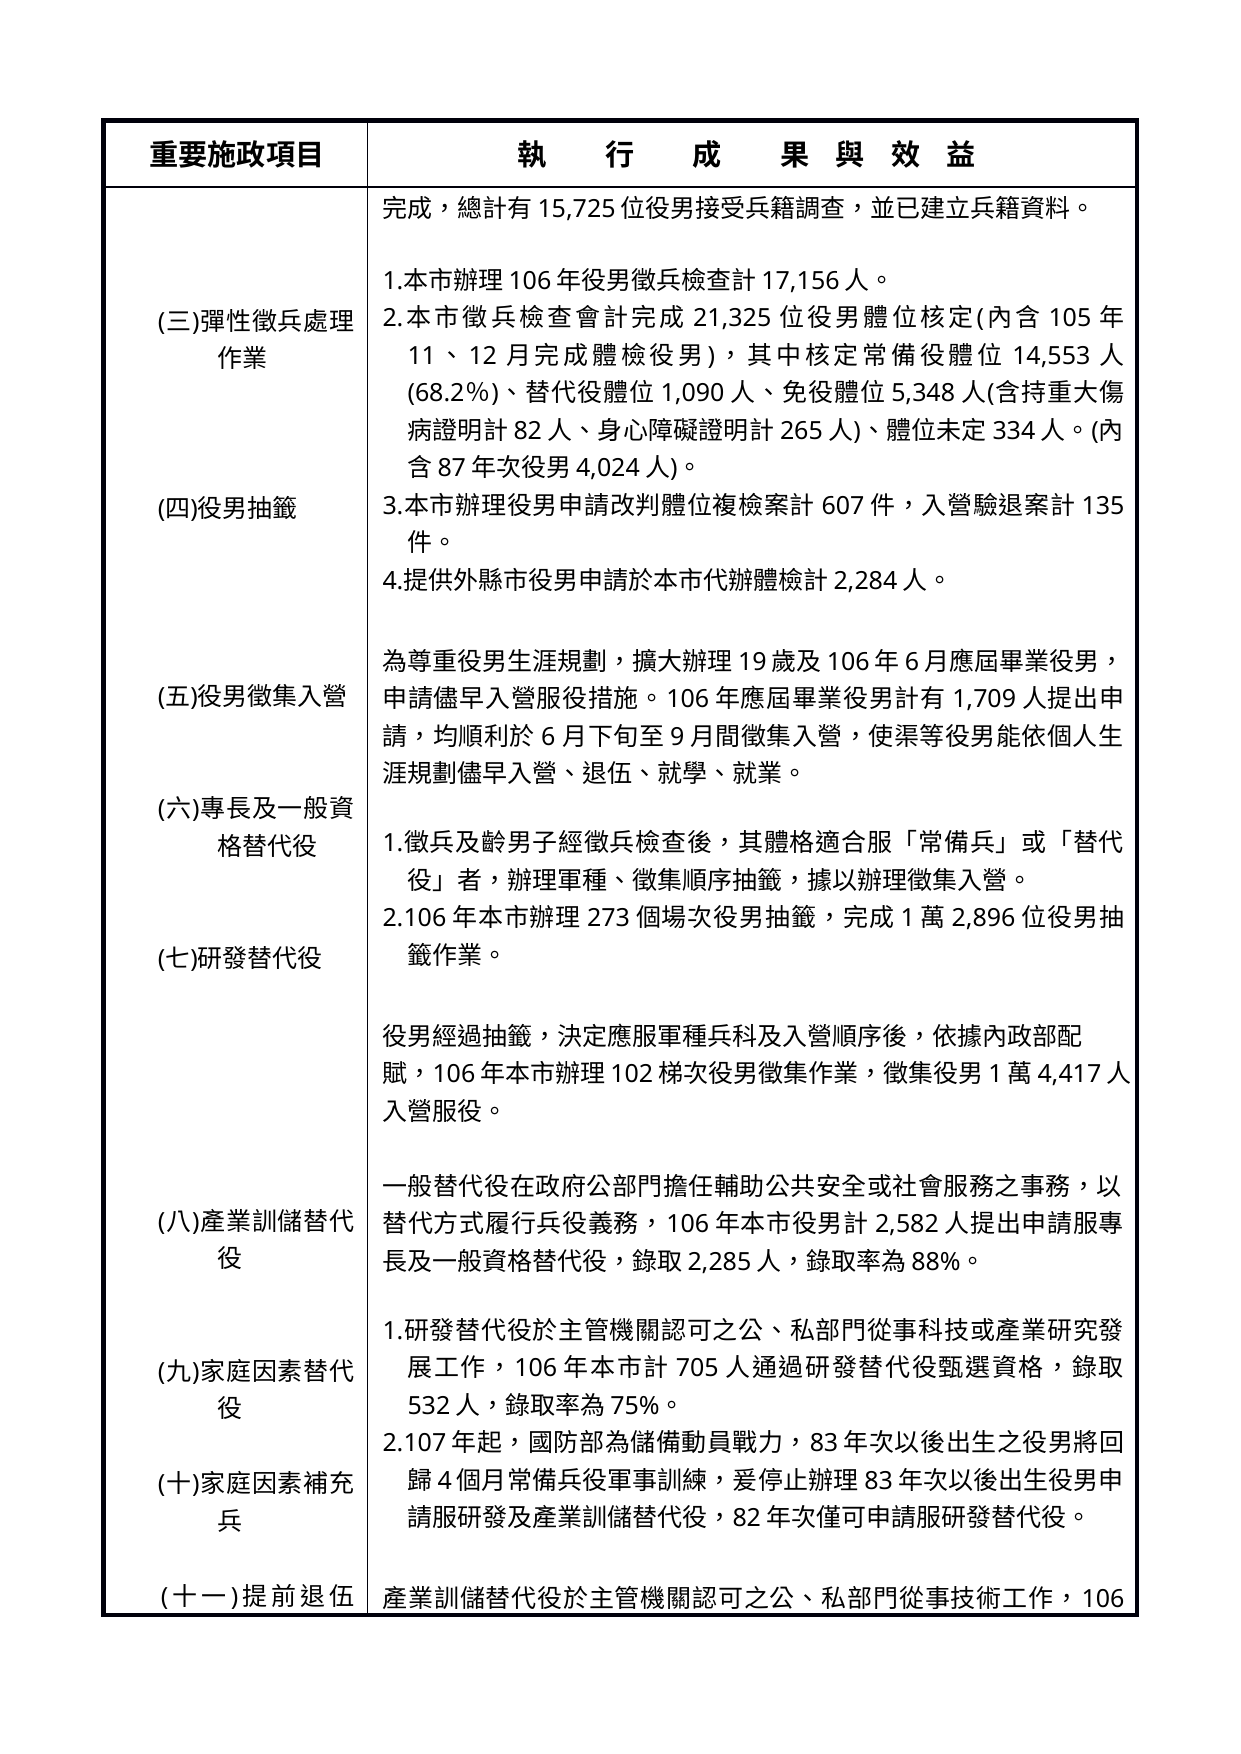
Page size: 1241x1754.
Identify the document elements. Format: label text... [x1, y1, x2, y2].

table_cell 壹、區里行政 一、區政監督及輔導 (一)辦理優質區里人力培能訓練 (二)落實走動式服務 (三)主動發掘待援個案 (四)推動婦女社會參與業務，鼓勵女性參與公共事務 二、行政區劃及省市界標 三、發展區里特色活動 四、協助局處辦理專案性業務 (一)大林埔遷村意願普查案 (二)生態交通全球盛典公民參與組 貳、自治行政 一、辦理第2屆里長停職、解職代理人員核備作業 二、督導各區召開里業務會報 三、辦理里民大會及基層建設座談會 四、辦理「本市里政業務講習暨市政建設參訪活動-幸福高雄‧智慧里政」 參、里鄰福利 一、里鄰組織及訓練 (一)辦理里長文康及講習活動 (二)辦理「高雄市里政線上e指通APP」教育訓練 二、辦理特優暨資深里長表揚 三、市議員及里長福利互助業務 四、里鄰長喪葬補助及遺族慰問 肆、兵役業務 一、徵集業務 (一)兵籍調查 (二)徵兵檢查 (三)彈性徵兵處理作業 (四)役男抽籤 (五)役男徵集入營 (六)專長及一般資格替代役 (七)研發替代役 (八)產業訓儲替代役 (九)家庭因素替代役 (十)家庭因素補充兵 (十一)提前退伍(役) 二、軍務業務 (一)照顧在營軍人列級生活扶助及病傷殘與亡故軍人慰問 (二)替代役公益活動 (三)榮眷社區里民服務 (四)軍人忠靈祠及忠烈祠春、秋祭典 (五)本市軍人忠靈祠宣導推動環保葬法 (六)八二三臺海戰役紀念館業務 三、動員管理業務 (一)替代役備役役男管理 (二)替代役備役役男召集 (三)後備軍人管理 (四)後備軍人公益活動 (五)役政業務督訪 (六)全民防衛動員準備業務 (七)敬軍慰問本市在營役男 四、人事業務 (一)社團成果 伍、禮俗宗教 一、禮儀民俗活動 (一)端正禮俗改善社會風氣 (二)重視人權意識尊重性別文化發展 二、宗教寺廟教堂輔導 (一)輔導登記管理 (二)鼓勵宗教團體捐資興辦公益慈善事業 (三)協助莫拉克颱風重建工作 三、督辦調解業務 陸、殯葬業務 一、落實便民簡約為民服務 (一)單一窗口受理案件申請 (二)祭祖節日為民服務工作 二、提昇殯葬業者服務品質 (一)輔導及管理殯葬服務業者 (二)辦理殯葬設施與殯葬服務業查核及評鑑 三、營造優質治喪環境 (一)殯儀館新措施 (二)推動殯葬環保措施 (三)改善及增建納骨塔設施 四、推動墓地遷葬變公園 五、匡正喪葬禮俗 柒、戶政業務 一、加強戶政人員訓練 二、嚴密戶籍管理，消弭遷出未報及虛報遷徙人口 三、改善服務態度 (一)強化服務禮貌、提升服務形象 (二)提供單一窗口服務 (三)探查民意趨勢，建立顧客關係 四、加強為民服務措施 (一)推動跨機關服務 (二)延長戶政服務時間 (三)主動關懷及提供客製化服務 (四)加強戶政服務宣導、行銷市政 (五)建置戶政網路掛號系統 五、辦理新住民生活適應輔導及活動 (一)開設學習課程舉辦活動，輔導適應在地生活 (二)建置專屬網站與服務窗口 六、製發門牌及門牌整編，便利地址查尋及戶籍管理 七、辦理志工研習會 八、舉辦戶政日慶祝活動 九、執行各項人口政策宣導工作暨辦理本市人口政策宣導成果彙整工作 捌、基層建設 一、基層建設小型工程執行成果 二、賡續推動工程技術小組研議各項工程作業標準機制 三、續辦基層建設小型工程教育訓練 四、協助區公所申請內政部健全地方發展計畫之經費改善里活動中心 五、協助區公所申請前瞻基礎建設計畫之經費執行耐震補強 六、推動6米巷道孔蓋齊平 [106, 188, 367, 1613]
table_cell 1.辦理區長策勵營 為提昇區長區政治理能力，於106年12月28-29日於屏東縣辦理「區長策勵營」，參加對象為35區區公所區長(原住民區除外)。 2.辦理區公所主管講習 為提昇區公所各級主管專業知能，於106年4月21日假市府人力發展中心辦理「區公所主管人員班」，參訓對象為區公所主任秘書、課長、秘書、視導及秘書室主任等共100人，課程內容為「網路公開輿情分析」及「應用民意調查於公共治理」。 3.辦理里幹事業務講習 為提昇里幹事服務效能，於106年6月16日假市府公務人力發展中心辦理「區里公務人力基礎班」，共80人參訓，課程內容為「家庭訪視技巧」及「傾聽與溝通技巧」。 為加強里幹事正確服務觀念，提升服務效能，督導各區公所里幹事深入基層主動發掘問題，以落實走動式服務。106年1月至12月，總計市容查報5,244件、民意反映294件，均由各區公所逐一列管並函請市府各主管機關處理、回復。 1.為主動解決社會弱勢、急難等亟待援助個案，督導各區公所里幹事實施家戶訪問，主動發掘待援個案，並透過社會福利、衛政系統給予必要之扶助及救助。106年1月至12月底止，主動發掘個案合計15,553件次。 2.自98年起，由社工員、衛生單位人員不定期參與各區里幹事會議，交換資訊並建立業務窗口聯繫網絡，俾建立各區公所里幹事與社會局社工員、衛生局人員雙向溝通及宣導政令之管道。 1.擴展婦女社會參與的理念，全面成立婦參小組 為持續鼓勵更多婦女朋友積極參與公共事務與市政之推行，本市35區區公所(原民區除外)成立婦女社會參與促進小組，第4屆委員共計560人(男性209人、女性351人)。106年度各區公所共辦理439場次婦女社會參與活動，其中社會參與類271場次，性別意識與婦女成長課程132場次，特色方案36場次。 2.106年婦參重點工作「婦幼友善安全空間檢視」 (1)為落實推動婦女參與公共事務，各區公所展開婦幼友善安全生活空間檢視行動，截至106年12月底止，各區婦參小組檢視地點累計：公園120處、公廁31處、道路146處、市場22處、活動中心28處、治安死角41處、校園20處等，共計500處779項待改善項目，由區公所函報各項設施權管機關檢討改善，已獲改善有621項。 (2)結合檢視行動，找出並標示、紀錄社區內之治安死角、及容易發生治安問題的區域空間，共繪製42份「社區安全檢測地圖」。 (3)利用區公所各項集會及大型活動宣導、請里鄰長協助宣傳、於學校周邊發送地圖予家長及學童注意安全並張貼於公所網站、公佈欄、學校網站、里辦公處及里政資訊網廣為宣導，共計124場次，宣導人次共計13,301人(男5,939人，女7,362人)，宣導對象有學校、家長、學童、里民、不特定人士(網站)等。 本市38個行政區，幅員遼闊，截至106年12月底止，各區人口數以鳳山區359,120人最多，茂林區1,924人最少；若以里計，各里人口數最多者為左營福山里43,403人，最少為旗山區中寮里180人；若以面積而論，桃源區928.98平方公里為地理範圍最大行政區，鹽埕區1.4161平方公里最小。為使資源合理分配及有效利用，市府成立「行政區域規劃專案小組」，專職行政區域調整，俾使各行政區內基層幹部勞逸均等，資源合理配置及有效利用，區域均衡發展。 高雄有山、河、海等天然資源，各行政區各有自然或人文特色。因此，為發展地方區特色，促進在地經濟成長，輔導各區公所辦理區特色活動，研訂「高雄市政府民政局區特色活動審核作業實施計畫」。106年核定旗山、苓雅、內門、鳳山、林園、那瑪夏、大樹、鼓山、茂林、三民、鳳山、仁武、橋頭、甲仙、苓雅、旗津、新興、杉林、大寮、阿蓮、美濃、六龜及岡山等23區辦理30項活動，補助金額2,251萬元。 為瞭解本市小港區大林蒲鳳鼻頭沿海6里居民的遷村意願，106年3月設立「大林蒲鳳鼻頭普查專案辦公室」，由專人進駐並聘請12位約聘人員，106年4月14日公告開始進行普查，由里幹事及訪員親至各家戶面訪，並於6月7日完成普查作業，普查結果近9成民眾同意遷村，賡續協助進行遷村籌備作業。 為加強在地居民溝通，由哈瑪星地區民眾組成約1,800人榮譽大使顧問團，辦理8場榮譽大使顧問團講習會，協助宣達生態交通理念、盛典活動內容及活動配套措施說明，以利本市生態交通盛典活動之舉辦，同時展現公民參與的投入。盛典期間(10/2-10/6)並安排鹽埕、鼓山、左營、楠梓、三民、前金、苓雅、前鎮、旗津、小港等10區公所，共計46梯次、1,448人參與社區巡禮參訪，順利完成任務。 1.依地方制度法第82條第1項暨本市各區公所組織規程之規定，里長於任期內去職、死亡或辭職時，由區公所派員代理，並函報本府備查；其遺缺應自事實發生之日起3個月內完成補選；但所遺任期不足2年(即105年12月25日以後如遇里長出缺情形)者，則不再補選，由代理人代理至該屆任期屆滿為止。 2.106年里長出缺及派代情形如下： 1.各區公所審視實際需要召開里業務會報，本府及民政局均派員列席，以即時解決基層問題與滿足民眾需求。為表示對地方民意之重視，本府除請各局處指派業務單位且具決策權力的人員外，並由副市長及秘書長分別列席指導，以增進轄區內各機關協調聯繫效率。 2.106年計有楠梓、三民、美濃、前鎮及鳳山等5區召開里業務會報，建議案件237件，均由召開之區公所依規定登入本府「線上即時服務系統」之里業務會報建議案系統，再分別由本府各權責機關將辦理情形答復各建議人。 依「高雄市里民大會及基層建設座談會實施辦法」規定，「里為蒐集民情、反映民意、解決里內公共事務及其他重要事項，得召開里民大會或基層建設座談會，以每年召開一次為原則」。106年里民大會及基層建設座談會計有16里召開16場(里民大會10場10里、基層建設座談會6場6里)，建(決)議案或結論案共162件，均由召開之區公所依規定登入本府「線上即時服務系統」之里民大會建議案系統，再分別由本府各權責機關將辦理情形答復建議人。 1.為創新里政經營模式，民政局建置「里政線上e指通APP」，藉由網際網路的溝通介面平台，將里政資訊的觸角延伸至與市民互動中，以提供即時便利的服務。為推廣里政線上e指通APP，舉辦講習以宣導APP功能及操作方式，並安排參訪市立圖書館總館及搭乘輕軌體驗，藉以宣導市政建設成果，激發嶄新思維，進而以里政支持市政發展。 2.本活動於106年11月22日、24日分兩梯次辦理完竣，各區里長等約760人報名參加，市長、許副市長銘春皆親自出席。 「106年高雄市里長文康及講習活動」分別於3月1日至3日、8日至10日及15日至17日分三梯次辦理完成，計有558名里長參加。活動援例結合講習，由民政局張乃千局長親自為里長講授「液態社會下的新里政業務經營」，期許里長在里政業務經營上，投注更多的社會關懷，並追求生命中更高層次的勝利；里長上課出席踴躍，講習在熱烈討論氛圍中圓滿結束。 1.為協助里長以全新智慧方式服務里民，民政局特地建置里長與里民互動平台「高雄市里政線上e指通APP」，導入雲端智慧化管理，除了整合1999查通報及處理情形，更增加推播功能，讓里長透過APP將重要訊息隨時通知里民，更迅速快捷地跟里民互動，以強化里政經營績效。 2.為期使里幹事、里長、區公所同仁等主要使用者熟悉APP各項功能，爰辦理教育講習訓練，課程為開發系統之廠商講解APP操作以及系統管理，並讓參加人員於教育訓練時現場學習操作，如里長報修、重要訊息推播、里佈告欄、活動花絮、討論區、實物共享等功能。 1.內政部表揚資深績優民選地方公職人員內政專業獎章、特優村里長暨績優民政人員 內政部106年特優村里長暨績優民政人員表揚大會於106年7月18日假台北市國軍文藝活動中心戲劇廳舉行，本市受獎人員有3等內政專業獎章15位、特優里長15位及績優民政人員10位，合計40位。 2.表揚本市特優暨資深里長 本市106年特優暨資深里長表揚大會於106年8月18日假享溫馨囍宴會館大寮旗艦店3樓璀璨風華廳舉行，表揚特優里長91位，資深里長156位，合計247位。 依據「高雄市市議員及里長福利互助自治條例」，辦理市議員、里長福利互助補助。106年度因病住院醫療補助290件，補助金額678萬2,777元；喪葬補助41件，補助金額504萬元，共331件，合計1,182萬2,777元。 依據「高雄市里鄰長喪葬補助及遺族慰問實施要點」，核發本市里長喪葬補助及遺族慰問金，106年請領補助費及慰問金之里鄰長遺族計252人次(里長8人，鄰長244人)，共發給慰問金382萬元整。 本市106年(87年次役男)兵籍調查作業，依規定於106年2月底前完成，總計有15,725位役男接受兵籍調查，並已建立兵籍資料。 1.本市辦理106年役男徵兵檢查計17,156人。 2.本市徵兵檢查會計完成21,325位役男體位核定(內含105年11、12月完成體檢役男)，其中核定常備役體位14,553人(68.2％)、替代役體位1,090人、免役體位5,348人(含持重大傷病證明計82人、身心障礙證明計265人)、體位未定334人。(內含87年次役男4,024人)。 3.本市辦理役男申請改判體位複檢案計607件，入營驗退案計135件。 4.提供外縣市役男申請於本市代辦體檢計2,284人。 為尊重役男生涯規劃，擴大辦理19歲及106年6月應屆畢業役男，申請儘早入營服役措施。106年應屆畢業役男計有1,709人提出申請，均順利於6 月下旬至9月間徵集入營，使渠等役男能依個人生涯規劃儘早入營、退伍、就學、就業。 1.徵兵及齡男子經徵兵檢查後，其體格適合服「常備兵」或「替代役」者，辦理軍種、徵集順序抽籤，據以辦理徵集入營。 2.106年本市辦理273個場次役男抽籤，完成1萬2,896位役男抽籤作業。 役男經過抽籤，決定應服軍種兵科及入營順序後，依據內政部配賦，106年本市辦理102梯次役男徵集作業，徵集役男1萬4,417人入營服役。 一般替代役在政府公部門擔任輔助公共安全或社會服務之事務，以替代方式履行兵役義務，106年本市役男計2,582人提出申請服專長及一般資格替代役，錄取2,285人，錄取率為88%。 1.研發替代役於主管機關認可之公、私部門從事科技或產業研究發展工作，106年本市計705人通過研發替代役甄選資格，錄取532人，錄取率為75%。 2.107年起，國防部為儲備動員戰力，83年次以後出生之役男將回歸4個月常備兵役軍事訓練，爰停止辦理83年次以後出生役男申請服研發及產業訓儲替代役，82年次僅可申請服研發替代役。 產業訓儲替代役於主管機關認可之公、私部門從事技術工作，106年本市計73人通過產業訓儲替代役甄選資格，錄取39人，錄取率為53%。 依據「役男申請服替代役辦法」作業規定，106年本市計審查並核定役男276人服家庭因素替代役，並已徵集266位役男入營。 依據「常備役體位因家庭因素及替代役體位服補充兵役辦法」作業規定，106年本市計審查並核定役男907人因家庭因素服補充兵，並已徵集864位家庭因素補充兵役男入營。 依據「常備兵補充兵服役規則」及「替代役役男提前退役辦法」作業規定，106年本市計71位常備兵現役軍人因家庭因素申請提前退伍，36位替代役現役役男因家庭因素申請提前退役。 1.關心在營軍人及替代役役男家屬生活，凡經濟發生困難者，列級生活扶助等級，發放服兵役役男家屬一次安家費及三節生活扶助金，常備役三節生活扶助金及安家費共發放464萬9,730元、受益戶210戶521人；替代役三節生活扶助金及安家費共發放371萬2,060元，受益戶160戶393人。 2.常備役傷亡慰問因公(病、意外)死亡10人，共發放726萬4千元。 3.緬懷先烈春、秋祭國殤慰問國軍忠烈暨殉難人民烈士，發放市長慰問金計36萬元。 1.鼓勵替代役役男參與公益活動，發揮「公益、關懷」的人文精神，形塑替代役役男愛心服務社會之良好形象。 2.執行成果： (1)歲末年終獨居老人居家關懷及環境清潔暨年菜送溫情： 本活動自106年1月2日起至2月10日止，號召189人次替代役役男，協助57位獨居老人家度過溫馨的新年。 (2)捐血活動： 106年1月20日及7月28日辦理「高雄市替代役役男捐血活動」活動，計543人參加，捐血16萬6,790cc。 (3)關懷阿公阿嬤及協助環境清潔： 為協助獨居、年邁行動不便或生活自理困難長者居家清潔及生活關懷，特於106年8月1日起至9月30日止，投入28位替代役，協助本市18戶長者居家打掃，展現役男敬老愛老大愛精神。 為行銷幸福城市並落實健康管理理念，與各榮眷社區里長合辦眷村健康講座，106年計辦理16場次，參加人數2,055人，會中並配合活動辦理施政滿意度調查，滿意度結果達90%，獲榮眷社區里民的肯定與支持。 為緬懷忠烈，軍人忠靈祠燕巢園區及鳥松園區、忠烈祠分別於106年3月及9月辦理春、秋兩季祭典活動，均邀請當地軍政首長、代表及遺族約2,000餘人參與祭典活動與祭，場面隆重、溫馨感人。 本市兵役處106年獲中央對等補助300萬元，於軍人忠靈祠燕巢園區設置生命紀念樹葬園區，使用面積為1,749平方公尺，計有352個穴位。 為弘揚當年參戰官兵英勇事蹟，於衛武營都會公園內成立全台第一個八二三臺海戰役紀念館，除讓民眾藉此景仰戰役中的歷史英雄，並可作為戰爭與和平之全民國防教育場域，讓國人省思和平的可貴，並成為市民緬懷歷史新地標。106年參觀人數約計7,650人。 本市106年替代役備役役男列管人數合計3萬8,156人，依服役組別分類管理及每月更新全市列管人數。 本市替代役備役役男演訓召集及一般替代役役男在職訓練暨編管中心揭牌典禮於106年7月14日假鳳山區公所大禮堂辦理，是日召集公共行政役備役役男90人及現役一般替代役役男150人共同實施防災訓練暨編管中心成立揭牌典禮，藉由防災訓練及實地演練，以儲備本市支援災害防救人力。 本市106年後備軍人列管人數合計32萬2,143人。 運用後備軍人組織系統，辦理捐血、防疫等公益活動執行成果： 1.捐血公益活動 106年本市與各區後備軍人輔導中心共同辦理捐血活動，共捐輸17萬3,250cc愛心熱血。 2.淨山及登革熱防治公益活動 本市各區後備軍人輔導中心積極動員後備軍人及眷屬，進行社區掃街清除登革熱病媒蚊孳生源，並分別假壽山公園、大崗山及林園中芸海灘辦理3場次淨山淨灘活動，動員後備軍人及眷屬250人次，用行動來維護自然生態環境，愛地球。 1.106年8月份實施本市38區役政業務督考訪視，藉業務平時考評及年度業務訪視，檢視業務缺失，落實行政革新，使役政業務臻於完善。 2.106年內政部役政署役政業務定期督訪，本市成績評列A組優等。 1.本市106年全民防衛動員暨災害防救(民安3號)演習及軍民聯合防空(萬安40號)演習於5月11日辦理，尤其在警察局主導及相關單位努力下，本市軍民聯合防空(萬安40號)演習成績獲演習統裁部評鑑為全國第1名。 2.協助市府辦理水災災害防救演習，申請國軍支援市府水利局於106年6月6日假本市茄萣區興達港漁會旁辦理「106年水災災害防救演習」，兵役處協請陸軍第八軍團、陸軍工兵訓練中心、陸軍39化兵群及高雄市後備指揮部，計支援兵力31人及履帶機動橋、重型消毒車及中型戰術輪車等9車輛，演習順利成功，提升民眾防災教育。 3. 106年6月豪雨、7月尼莎、海棠颱風及8月天鴿颱風期間，本市協調國軍兵力支援六龜、那瑪夏、旗山、桃源、甲仙等5區，申請國軍兵力711人次及機具133輛次，協助災害防救及市民撤離等工作。 建立軍民良好互動、加強在營軍人慰問，藉以關懷激勵國軍官兵士氣，於三節前組團分赴各新訓中心及轄區陸軍、海軍、憲兵、後備及外島等部隊慰問，共計62個單位，計發放慰勞款338萬元。 1.兵役處輔導之市府員工社團「包裝藝術社」，於106年辦理12次社團課程活動，並舉辦3次成果作品展示。 2.配合人事處宣傳，提供活動相片及作品於社團櫥窗展出達1個月，並於106年11月3日參加「高雄市政府106年員工社團成果展」，獲市府同仁熱情參與。 3.106年度社團活動評鑑成績為98分(初評)，評列為優等。 1.辦理106年春節揮毫活動 106年1月18日及19日假本府鳳山行政中心大禮堂舉辦三個場次，由八方藝術學會及王振生翁文教慈善基金會邀請書法大師現場揮毫，現場贈送500幅春聯予民眾，讓市民朋友提早體驗年節氣氛。 2.辦理「106年度市民集團婚禮」 106年度市民集團婚禮於106年6月10日假高雄巨蛋舉行，共有150對新人參加，現場約2,000位親友觀禮。福證儀式由許銘春副市長為新人證婚，介紹人由本府法制局局長陳月端擔任、證人分別由民政局張乃千局長及社會局姚雨靜局長擔任。當日現場新人、來賓及觀禮人員透過「Kaohsiung Fall In Love」留下溫馨美好回憶。另於6月25日假四維行政中心3樓多媒體簡報室，安排新人與市長合影留念。 3.辦理106年孝行獎 活動於8月26日假君鴻酒店與高雄意誠堂關帝廟及高雄港口慈濟宮合辦，除各提供獎助金1萬元給10名得主外，高雄港口慈濟宮更提供後續獎助學金的關懷，讓貧困學子在求學階段無後顧之憂，活動安排孝行楷模進行點心DIY後贈與長輩表孝心及參訪85大樓。 4.辦理106年「16歲單車成年禮─20公里挑戰行」 活動於11月4日辦理，約500名學子從鳳山行政中心府前廣場出發沿澄清湖、東便門、訓風砲台及鳳山溪自行車道騎乘約20公里，參加人數為歷年最多。 1.辦理「消弭對同志歧視教育研習班」 本課程分別於5月2日及6月6日假本府公務人力發展中心辦理完竣，計164名同仁參訓，經統計結果，認為對第一線服務工作有所助益，高達九成以上。另人發中心已將本課程剪輯成線上課程，於107年上架至「港都e學苑」，供市府所有同仁學習。 2.辦理106年同志公民運動 活動以「多元公民-眾聲喧嘩」為主題，分別於11月2日及5日舉辦「同志權益聯繫會報」及「酷兒達人秀決選暨同志友善社團擺攤」等活動，首次辦理「同志權益聯繫會報」。 3.辦理「2017人權紀念音樂會」 活動於12月10日於捷運美麗島站光之穹頂大廳辦理，首次邀請聲樂家、小提琴家及烏克麗麗演奏人權議題曲目，用音樂帶領大家回顧過往追求人權所付出的努力，現場約250人聆聽。 4.辦理人權學堂業務 人權學堂106年辦理活動如下： 1.輔導本市宗教團體辦理設立登記 本市登記有案寺廟1,475間、教堂79間、基金會9間，合計1,563間。依據「監督寺廟條例」、「辦理寺廟登記須知」、「寺廟登記規則」、「高雄市政府審查宗教業務財團法人設立許可及監督要點」及相關法令，積極輔導宗教團體發展宗教相關業務。 2.辦理本市寺廟全面換證作業 配合內政部辦理全面換證作業，本市須換證之寺廟數近1,500家，截至106年12月底換證率98.71%，換證率六都第一，其餘未能換證部分全數報請內政部研議。 3.輔導土地及建物合法化件數 截至106年12月止，已受理寺廟申請興辦事業計畫108案，同意件數62案，受理中46案。 4.輔導寺廟辦理地籍清理件數 截至106年12月止，已受理申辦土地更名登記33案，同意件數計33案。完成更名登記土地計126筆，面積合計12萬3,552.62平方公尺。 5.辦理宗教活動防制計畫 截至106年12月31日止，通報(含宣導)宗教活動3,593件，其中區公所2,233件、消防局1,384件、警察局299件及環保局461件(部分重複通報或宣導)；另截至106年12月31日止，針對廟會活動裁罰案件合計1,623件，罰鍰計486萬元，受裁罰團體132家，其中47家立案寺廟，其餘85家係未登記宗教場所，未來持續針對未登記宗教場所加強取締。 6.舉辦宗教團體法(草案)座談會 為加強各界宗教團體法(草案)認識並透過意見交流，於106年7月18日假鳳山行政中心大禮堂與內政部共同舉辦宗教團體法(草案)座談會，參加人數約350人。 7.辦理宗教執事人員業務講習活動 為輔導寺廟合法化及宣導相關法令予寺廟執事人員，於10月25及27日，分別於前鎮及岡山等區辦理2場次宗教執事人員業務講習。講習內容從宗教團體登記(變動)制度、宗教事業土地與建物法令談起，由民政局資深同仁擔任講師，透過淺顯易懂案例分享，讓宗教團體更了解申請程序，有助於日後申辦案件之順暢。其中前鎮場次特別規劃結合市政參訪行程，會後邀請宗教團體一同搭乘輕軌，親身體驗大眾運輸帶來之便利性，2場次共計約有350人參加。 8.辦理106年高雄市政府宗教事務輔導小組會議 為協助本市宗教團體解決目前遭遇困境及進行相關議題研討，於12月21日假鳳山行政中心3樓簡報室召開106年高雄市政府宗教事務輔導小組會議，共20名宗教執事代表參與，提案討論事項10案，臨時動議4案，會後將函請各權管機關依決議內容研處。 1.提報內政部表揚105年績優宗教團體 內政部於106年9月1日表揚105年度績優宗教團體，本市獲表揚的宗教團體有紫竹林精舍等22家，其中有1家(紫竹林精舍)同時亦獲行政院獎勵。 2.辦理本市105年度績優宗教團體觀摩暨表揚大會 為鼓勵寺廟、教會(堂)力行祭典節約，減少浪費，將節省經費興辦公益或慈善事業，以促進地方建設，造福社會人群，於106年8月10日至11日辦理績優宗教團體觀摩暨表揚大會。105年度捐資金額達100萬元以上獲表揚的績優宗教團體共122家，捐資金額總計8億5,372萬7,178元。 1.市府已核定真耶穌教會、天主教山地教會、曠野教會、青山教會、愛農教會、妙禪寺、白雲寺、北極殿(小愛小林土地公廟、日光小林土地公廟)及杉林重生教會等10案所提報之興建計畫書並簽訂協議書。 2.真耶穌教會、天主教山地教會、曠野教會、青山教會、愛農教會、妙禪寺及杉林重生教會等7案已取得建照。其中真耶穌教會、天主教山地教會及愛農教會已將建物所有權登記為本市，管理機關為民政局，並簽訂委託管理契約書。餘曠野教會、妙禪寺及杉林重生教會未取得使用執照；白雲寺及北極殿(小愛小林土地公廟、日光小林土地公廟)未於莫拉克颱風災後重建特別條例施行期滿前(103年8月29日)取得建照，將依一般申請興建寺廟程序辦理。 3.另依據市府與青山教會102年簽訂協議書規定，教會於建物完成後，未持續與市府簽訂委託管理經營契約，依協議書與該教會終止契約。持續辦理公告徵求其他宗教團體經營該設施等事宜。 1.因應電子化申請作業趨勢，於101年7月建置「線上調解聲請服務系統」，並於103年10月就使用情形進一步更新版面，以貼近民眾使用習慣。106年線上申請2,833件，累計至106年12月止，線上申請調解案件數8,561件，未來將持續請各區公所協助宣導市民善加利用。 2.辦理「106年度調解委員觀摩聯誼暨講習活動」 「106年度調解委員觀摩聯誼暨講習活動」於106年5月2至3日假東部地區辦理，會中表揚105年度績優調解委員會及績優調解人員等；另講習活動邀請臺東地方法院侯弘偉法官及財團法人汽車交通事故特別補償基金盧德彰專員講授調解業務相關法令新知，供調解委員未來調解時可參考運用。 3.辦理「105年度各區調解委員會調解績效考評」 依據法務部106年修訂「法務部鄉鎮市調解獎勵金核發要點」規定，於106年4月14日假民政局四樓防災通報中心辦理「105年度各區調解委員會調解績效考評」，並於5月23日提供初評名次前12名之區公所成績函報法務部評定，106年11月09日經法務部核定本市所轄調解委員會績效為第2級。 4.協助內政部舉辦「105年調解案件榮獲中央各獎項績優人員表揚大會」 協助內政部於106年9月12日假臺北市國軍文藝活動中心舉辦「105年調解案件榮獲中央各獎項績優人員表揚大會」，本市共9位資深調解委員服務年資30年以上獲頒總統感謝狀。 為提高民眾申辦業務便利性，市立殯儀館及納骨塔服務中心均成立單一窗口受理民眾申請各項殯葬設施的使用。105年第一殯儀館受理申請殯儀設施18,132件，火化作業17,472件；第二殯儀館受理殯儀設施3,923件，火化申請3,500件；總計共受理申請殯儀設施22,055件，火化作業共20,972件。公墓安葬84件，納骨塔晉塔數14,792件。 1.因應民眾清明節掃墓的傳統習俗，為讓民眾方便圓滿地完成此一祭祖習俗，本府特辦理「106年度清明節為民服務工作」，並成立「掃墓勤務協調中心」，於3月25、26日及4月1日至4日等6日提供免費掃墓接駁車直達墓區，並配置人員於各主要公墓區、納骨塔區等處現場引導交通動線及提供即時服務。各項服務措施藉由記者會、殯葬管理處官網「清明專頁」、有線電視跑馬燈、本府LINE官方群組、環保局垃圾車懸掛布條等多元方式積極宣導，於106年4月4日圓滿完成。 2.因應每年中元普渡習俗，殯葬管理處聯合高雄市葬儀商業同業公會、大高雄葬儀商業同業公會、高雄市園藝花卉商業同業公會、高雄市花業協會、高雄市殯禮服務職業工會、高雄市殯葬改革協會及高雄市佛臨濟助會等人民團體及殯儀服務業者辦理普渡活動，106年9月11日(農曆7月21日)於殯葬管理處圓滿完成。 1.核發殯葬禮儀服務業經營許可案 為落實殯葬管理條例第42條規定：「經營殯葬服務業，應向所在地直轄市、縣(市)主管機關申請經營許可後，依法辦理公司或商業登記，並加入殯葬服務業之公會，始得營業」。本市殯葬禮儀服務業申請經營許可案，106年許可41件，備查42件，變更68件，廢止27件，停業6件，復業7件，共計155件。總計自92年7月1日至106年12月底止，許可總件數550件，備查總件數600件，合計1,150件。 2.辦理違法殯葬設施拆除案 本市於106年1月11日拆除位於三民區鼎金段114、210及211地號之違法殯葬設施，另於同(106)年度1月16日拆除橋頭區甲樹路151號等共三處之違法殯葬設施。 3.處罰違反殯葬管理條例規定之案件 辦理本市106年度度違反殯葬管理條例案件共計11件，經裁處行政罰鍰總計194萬元，已繳納罰鍰83萬元。 1.本市106年度殯葬設施與殯葬禮儀服務業查核及評鑑，接受查核評鑑殯葬服務業之業者共計202家、公立殯葬設施計有殯儀館設施4處及納骨塔(堂)29座。第一階段評選殯葬服務業15家、公立殯儀館設施2處及納骨塔(堂)2座進入第二階段複評，於106年9月15日評鑑績優業者共計優等11家、甲等3家，評鑑結果同步公佈於殯葬管理處網站及製作海報張貼於公立殯葬設施與公立醫院供民眾參考。並於107年1月25日假殯管處行政中心辦理頒發獎狀公開表揚；另未配合106年度排定評鑑者，已將相關名單公佈於殯葬管理處網站，列入受輔導對象並積極輔導改善。 2.為落實生前殯葬服務契約之管理及保障消費者的權益，依據查核生前殯葬服務契約協調聯繫實施方案，辦理106年度生前契約業者會計師查核，清查轄內6家業者，於106年9月15日查核完成，結果皆符合規定。 1.第一殯儀館火化場家屬休息室改善工程 第一殯儀館火化場家屬休息室因現有空間使用動線、設施陳舊不足，難以符合民眾需求，重新規劃家屬休息室之空間動線及提供溫馨休息環境，並於整修後委由民間專業廠商經營輕食餐飲區域，藉此方式提供簡單、健康之輕食及飲品，以服務治喪及洽公民眾，塑造專業、便民、高效率的服務，期能提升市府為民服務品質，讓家屬、業者滿意及政府形象提升之三贏局面。 2.開放信用卡繳納規費 為提供民眾更多元的繳費方式，增加繳款便利性，與財團法人聯合信用卡處理中心合作，建置「公務機關信用卡繳費平台」，自105年8月1日開放民眾以信用卡支付殯儀設施使用費，截至106年12月已受理1,637件。 1.推動環保金爐委外經營及禁止庫錢露天燃燒 為徹底解決露天焚燒紙庫錢的空氣污染問題，本市殯葬管理處於103年1月創全國之先，設置4座附有完整空污防制設備的環保金爐(第一殯儀館3座、第二殯儀館1座)，103年焚燒量420公噸，104年焚燒量1,300公噸，105年全年焚燒量為1,400公噸，106年全年焚燒量為1,450公噸，成效卓著。106年12月22日再首創環保金爐委外經營管理，完成既有4座環保金爐設備移交予廠商開始收費經營管理(OT)；另將增設2座環保金爐(BOT)，預定107年4月完工，屆時本市將完全禁止庫錢露天燃燒。 2.第一殯儀館及第二殯儀館禮廳全面實施電子輓額 為推動垃圾減量環保措施，避免燃燒傳統布(紙)製輓額造成空氣污染，第一殯儀館及第二殯儀館於106年1月1日全面實施電子輓額，禁止傳統布(紙)製輓額。自103年2月試辦電子輓額，103年提供763場次6,884件電子輓額，104年提供1,012場次14,474件電子輓額，105年提供3,828場次93,767件電子輓額。106年1月1日起，共提供4,895場次149,861件電子輓額，成效卓越。截至106年12月31日止，本市計提供10,498場次264,986件電子輓額。 3.本市樹灑葬免收規費再延長2年 為落實殯葬設施環保化，本市設置2處樹灑葬區:旗山樹葬區及燕巢深水山公墓(璞園)樹灑葬區。為提高民眾接受環保葬法，設籍本市市民樹灑葬免收規費的措施，將再延長2年至107年4月25日止。截至106年12月31日，旗山區已使用1,224個穴位，燕巢深水山公墓(璞園)已使用1,163個穴位，共使用2,387個穴位。依103年213件，104年412件，105年654件，106年930年之申請件數趨勢，顯見市民接受意願提高。 1.辦理杉林區第四公墓暨納骨塔新設工程 為有效解決杉林區第四公墓舊納骨塔滲水陳疴，因應當地居民身後晉塔需求，並配合覆鼎金公墓回教墓區遷葬後回教徒墓葬用地需求，規劃於杉林區第四公墓範圍內(杉林段26-97地號)新設納骨塔(可容納15,000個櫃位)、樹灑葬區(640個穴位)及歸真園區(400個輪葬穴位、34個土葬墓基)，開發面積約0.95公頃。106年10月6日開工，歸真園區預定107年2月完工，納骨塔預定107年10月完工。 2.高雄市公立納骨塔增設櫃位及周邊修繕案 為解決納骨塔櫃位不足之需求並考量宗教性差異，自105年起至109年，於仁武、鳳山、湖內、內門、旗山、路竹等6區增設15,200個櫃位及進行周邊綠美化工程，以解納骨塔櫃位不足之需並美化納骨塔周邊環境。櫃位面板均採現代化設計，並配合裝潢燈光，營造高質感的緬懷空間，除單人櫃位，並增加雙人位、西式櫃位，提供多樣選擇。 3.完成公墓道路、納骨塔設施改善案 總經費639萬6千元，施作區域為內門區公墓道路，六龜、岡山、彌陀、仁武、路竹、大社等區納骨塔周邊設施修繕，106年6月1日開工，11月20日完工。 4.完成旗津生命紀念館增設「祈福燈」 為活化旗津生命紀念館空間利用，運用民間寺廟光明燈構想，於1樓大廳設置1,728座LED手工精製白色觀世音菩薩祈福燈。經費350萬元，106年3月31日完工，6月27日開放民眾申請，截至12月31日止，已使用580座。 5.完成內門第七公墓地坪整修及擋土牆改善工程 改善105年6月連續豪雨影響造成納骨塔周邊多處地層下陷及擋土牆掏空。經費239萬6,100元，106年5月30日完工。 6.完成行政院核定「105年莫蘭蒂、馬勒卡及梅姬風災所需公共設施復建經費」復建工程 (1)田寮第3公墓聯絡道復建工程 田寮第三公墓經風災豪雨侵蝕，聯絡道路及周邊擋土牆嚴重損毀，影響民眾行走及行車安全。經費190萬3,221元，106年5月15日完工。 (2)燕巢深水公墓修繕工程 改善燕巢深水公墓第25區邊坡經風災豪雨侵蝕造成邊坡滑動及墳墓下方土壤掏空，避免影響民眾行走安全。經費150萬5,300元，106年5月12日完工。 1.辦理三民區覆鼎金公墓遷葬案 覆鼎金公墓面積45公頃，地上墳墓16,339座，其中實墓10,556座、空墳5,773座，遷葬經費6億5,192萬8千元，分4區(A、B、C、D)4期辦理遷葬作業，預定於107年完成。A區於106年1月14日完工，B區106年9月18日完工，C區106年12月12日完工。D區遷葬公告自106年7月3日至107年1月2日，截至12月31日受理墓主申請自行遷葬補償費292件，代為起掘預定107年1月9日開標。 2.完成岡山16公墓遷葬案 岡山16公墓面積6,385平方公尺，地上墳墓數26座，遷葬經費為384萬4,491元，106年3月13日完成遷葬。 3.完成岡山後協公墓遷葬案 岡山後協公墓面積7,984平方公尺，地上墳墓數12座，遷葬經費為157萬9,975元， 106年3月13日完成遷葬。 為倡導節葬、簡葬的環保觀念，結合民間資源，由高雄市佛臨濟助會協助辦理無名氏聯合奠祭，並鼓勵有親人往生的一般民眾參與。106年辦理2場，殮葬14位無名氏或有名無主大體者；截至106年12月31日，共完成56場次「聯合奠祭」，殮葬355位無名氏及128位家境清寒者。 1.委託本市人力發展中心辦理「戶政人員研習班」兩梯次，計88人次參訓；「戶政管理研習班」，計40人次參訓。 2.為增進志工服務認知及培養嶄新且具有創意的行動融入服務之中，辦理106年「戶政志工講習會」計310人次參加。 3.配合內政部辦理「戶政為民服務分區研習會」共3梯次計50人；配合內政部辦理「戶政主管人員研習班」計4人參訓；配合內政部辦理「戶政業務研習班」共2梯次計8人參訓。 4.為強化戶政人員業務專業知能，各戶政事務所邀請資深戶政人員或聘請業務相關講師，舉辦國民身分證人貌辨識、公文講習、為民服務溝通技巧、戶政實務及案例研討等教育訓練，計394人次參訓。 1.戶政事務所於受理民眾遷徙登記時，如發現有異常情形者，設簿列管主動查處或洽分駐(派出)所派員協助會查，至106年12月31日止，共查察15,550人，查明實際居住者14,842人，虛報遷徙依規定辦理撤銷遷徙登記或主動辦理遷出登記者685人，持續查處中23人。 2.戶政事務所受理民眾遷徙登記後，轄內分駐(派出)所勤務區員警依勤區查察處理系統取得戶籍資料訪查，發現戶口狀況與戶籍資料不符時，通報戶政事務所依規定辦理。 1.戶政事務所實施「起身迎賓」與申辦案件「預審制度」。戶政人員「起身迎賓」可拉近與民眾的距離，建立親切服務的形象；實施「預審制度」，透過預先審核申辦案件所需備妥的文件，減少民眾等待時間過久又無法辦妥案件的抱怨，106年計服務674,676人次。 2.按戶政事務所員額編制規模，每季每所實施電話服務禮貌測試1至2次，106年全年計測試1,541次。 3.遴選態度良好、熟悉各種法令人員擔任櫃台窗口作業，並加強訓練櫃台服務人員的服務態度及處理各項申辦案件的專業知能，縮短民眾等候時間。 4.協請志工主動招呼民眾，引導洽公民眾至需求櫃台，給予民眾良好印象。 5.戶政事務所不定期舉行改善服務態度檢討會，檢討與分享服務態度優劣案例，使同仁更加注意與改進。 加強櫃台服務功能，提供單一窗口服務，整合內部服務流程，於辦公廳舍明顯處，設置申辦程序的標示；另對於不符規定的申請案件，一次告知，106年計開立27,172張一次告知單。 1.訂定「為民服務工作意見調查表」，由戶政事務所交洽公民眾填寫，以瞭解市民對戶政服務的滿意度，作為改進服務之參考。 2.戶政事務所均設置民意信箱(計48處)，提供民眾隨時提供建言，對於民眾申訴案件，專人即刻回覆處理。 3.建立民眾抱怨處理機制，提供即時、有效的處理，加強後續追蹤處理改善，降低民眾抱怨頻率。 1.戶政跨機關便民資訊平台通報服務提升為「N合1」，讓民眾在戶政事務所辦理戶籍遷徙或變更姓名後，僅需填妥「通報作業民眾同意書」並勾選申辦項目，即可由戶政人員於線上登錄並立即傳輸同意書至相關機關完成地址或姓名變更申請手續，節省民眾寶貴的時間，106年服務330,841件。 2.在少年及家事法院設置「高雄市政府民政局戶政服務站」，每週(週二、四)二天，下午2時至5時止，派員到場辦理保護家庭暴力資料註記、收養登記等戶籍登記，讓家暴被害人於接獲法院審理終結核發保護令時，能及時在戶政服務站或以傳真申請註記「禁止相對人閱覽或交付被害人及受其暫時監護之未成年子女戶籍資料」，提供即時、便捷的服務，落實戶籍登記正確性，106年受理戶籍核發等案件數計1,561件。 3.推動跨機關「遠距視訊服務網服務」，便利民眾申辦各項稅捐業務，戶政事務所與稅捐稽徵處合作，由美濃(含六龜)、燕巢、路竹、梓官(含彌陀)、林園、大社、湖內、茂林、桃源、那瑪夏及旗山 (含內門、杉林、甲仙) 等戶政事務所辦公廳舍內，設置遠距視訊系統設備與本市稅捐稽徵處所屬鳳山、大寮、岡山及旗山分處連線，提供行動稅務服務，106年受理28,201件。 4.為避免護照遭冒辦，配合外交部辦理「護照親辦人別確認」作業，凡首次申請普通護照者，本人無法親自至外交部領事事務局或外交部中部、南部、東部及雲嘉南辦事處申辦，可先至全國任一戶政事務所填妥普通護照申請書並作人別確認後，再將普通護照申請書併同申請護照應備文件委託旅行業者、親屬或同事續為代向領務局或外交部三辦申請護照，106年受理42,682件。 5.協助社會局發放婦女生育津貼及育兒袋作業，符合請領條件者，至戶政事務所辦理出生登記，即可領取，106年核發生育津貼19,467件。 6.推動「戶政有愛 溝通無礙」手語服務，讓聽(語)障朋友至戶政事務所洽公時，快速完成申辦事項，106年服務52人次。 7.為擴大便民服務效益，本市與澎湖、金門、連江、臺東、花蓮及屏東等縣市實施跨域合作，各戶政事務所實施戶政業務行政協助受理民眾申辦出生(含同時認領)、原住民身分登記等戶籍案件服務，免除民眾奔波往返舟車勞頓之苦。106年計受理77件。 8.為扶助偏遠地區民眾取得法律諮詢資源，以解決遭遇的法律問題，與「財團法人法律扶助基金會」合作，運用電腦視訊，於旗津等19個戶政事務所及辦公處，免費提供預約視訊法律諮詢服務，讓需要專業性法律幫助的民眾，得到協助，維護其權益，106年受理23件。 9.強化機關戶政連結作業，減少民眾申請戶籍謄本，各機關透過連結取得戶籍資料，區公所對於社會救助案件直接造冊由戶政事務所提供戶籍資料，106年主動協查27,724件。 10.106年5月份報稅期間，每週一至週五由本市苓雅戶政事務所、鳳山第一戶政事務所及岡山戶政事務所延伸服務據點，派員至財政部高雄國稅局及財政部高雄國稅局鳳山、岡山分局駐點服務，受理民眾申辦自然人憑證，可當場以自然人憑證完成報稅，此一服務措施係落實市府「以網路代替馬路」的理念，本次跨域合作辦理自然人憑證件數計247件。 1.每週一至週五早上7點30分受理戶籍登記，實施戶所有鼓山、左營、楠梓、三民一、三民二、苓雅、前鎮、小港、鳳山一、鳳山二、大寮、大樹、鳥松、岡山及路竹等15個戶所，106年受理8,247件。 2.午間不打烊服務措施，中午休息時間繼續上班服務民眾，106年受理217,990件。 3.推動「6912－戶政週末貼心服務」，每週六上午9時至12時，鼓山、左營、楠梓、三民區第一、三民區第二、新興、苓雅、前鎮、小港、鳳山區第一、鳳山區第二、大寮、岡山、旗山、美濃、仁武及梓官等17個戶所彈性上班，其餘戶所採預約服務，民眾可於3天前以電話或網路預約，106年受理50,869件。 4.假日派員受理結婚登記，配合97年5月23日民法修正施行，結婚由儀式婚改為登記婚，各戶政事務所應民眾登記結婚之需，配合於假日受理預約結婚登記案件，106年受理1,685件。 1.辦理同性伴侶註記，104年5月20日起開放現設籍本市之成年民眾，於戶役政資訊系統所內註記同性伴侶記事，以落實性別多元文化及促進同性伴侶權益，截至106年12月31日止共計受理447對，並自105年11月11日起核發同性伴侶證，以便利其申辦緊急事項使用。 2.首創戶政到宅免付費服務專線「0800380818」，縣市合併後擴大連結 1999市民服務專線，提供年邁長者及重大傷病民眾申請須親自申辦的案件服務，只要1通電話，即派員到現場收件，106年受理1,735件。 3.設置「愛心親善櫃台」，秉持「老吾老以及人之老，幼吾幼以及人之幼」視民如親的精神，各戶所設置「愛心親善櫃台」，專人專櫃服務年長、身心障礙、懷孕婦女或攜帶嬰幼兒者，免抽取號碼牌，106年受理9,101件。 4.規劃民眾候件休息區、幼兒照護區、愛心服務台，備舒適座椅、書報雜誌、老花眼鏡、愛心傘及茶水設施等供民眾使用；幼兒照護區並安排專門服務人員提供全方位服務。 5.受理集體申辦自然人憑證，嘉惠上班族群，106年核發48,469張。 6.針對殘障朋友，設置專用電鈴、步道、廁所、電梯等設施，並派專人接待引導，106年服務3,290件。 7.為服務國中三年級學生年滿14歲初領國民身分證，戶政事務所每年3月至5月期間，前往轄內各國中受理申請，106年受理11,193件。 8.建置中英雙語標示，營造雙語環境，便利外籍人士洽公。 9.本市戶政事務所於48處服務據點設置「iTaiwan」、「WiFi」無線上網熱點及手機免費充電服務，提供民眾免費上網及手機充電的服務。 10.設置「電子戶籍謄本專區」，方便民眾利用自然人憑證申請具電子簽章並經加密的電子戶籍謄本，並提供免費列印。 11.提供協尋親友服務 於依法原則下，民政局訂定「高雄市各區戶政事務所提供協尋親友服務實施計畫」，運用戶政現有資源，由戶政事務所代轉尋人訊息，讓被尋人自行決定是否聯絡，提供民眾一個尋找失聯親友的管道，106年受理1,227件。 12.全國首創成立「行動戶政所」 本市於104年9月成立「高雄市行動戶政所」，前往台灣銀行、長青綜合中心、正修科技大學、義守大學、祥和山莊等，提供便捷的戶政服務。105年9月本市各戶政所全面實施，截至106年12月底已受理31,577件服務案件，免除民眾因工作而產生申辦時間安排的困擾，深受民眾肯定。 13.推動「走動式櫃台」創新服務 因應數位化時代趨勢，本市戶政事務所以開創新服務的方式，打造出更人性化、即時互動的「走動式櫃台」，讓服務人員走出櫃台運用平板電腦，主動提供民眾諮詢、預審等走動式服務，透過「戶政資訊服務網」及「戶政線上e指通APP」等平台，提供民眾各項戶政業務申辦須知、便民措施介紹與最新戶政法令宣導等即時性服務及正確的資訊。 14.全國首創「高雄市戶政線上e指通」APP服務 建置「高雄市戶政線上e指通」APP系統，改造申辦流程，讓民眾透過e指通隨時隨地線上申辦戶籍登記，將申請資料連同應附繳證件掃描或以相機拍照影像檔上傳作業系統完成登記，再前往戶政機關取件，縮短申辦等候時間，並提供線上預約、最新消息、戶政資訊、線上查詢及尋找戶所等服務項目。106年受理計8,025件。 1.宣導各項戶政便民措施及執行成效，指定專人定期蒐集輿情報導，並善用報章傳播媒體及召開記者會，廣為宣導各項戶政服務執行績效，106年召開3次記者會、7次新聞台(電台)專訪、222次新聞發佈。 2.民政局網站隨時提供各項便民服務措施及政令等資訊，同時督促本市各戶政事務所配合於網站加強宣導政策及政令，適時公布戶政服務執行成效。 3.本市各戶政事務所均設置公布欄、網站、市政宣導區及跑馬燈，加強宣導政令及便民服務措施，106年計宣導324則訊息。 4.建置「高雄市戶政資訊服務網」，網站提供戶政服務、案例法規、線上服務、人口統計及新住民等5大服務主題，即時提供戶政最新消息、戶政案例與法規等戶政訊息，各戶政事務所可於網站適時連結，以達成資源共享之目的；為配合智慧型手機及平版電腦的使用潮流，本網站採自適應模式設計建置(即網頁可自動適應所有尺寸螢幕觀看)，方便民眾透過電腦及行動裝置隨時隨地上網瀏覽。 民政局及本市各戶政事務所開辦網路掛號服務，民眾可於申辦案件前先行上網預約洽辦日期及時間，同時選擇申辦之戶政事務所，有效節省於戶政事務所現場等候時間，106年計受理3,923件。 1.為協助新住民早日適應在台生活，106年開設4班「新住民生活適應輔導班」，每班上課時數30小時，計101人參加。另為提昇新住民家庭學習接納及溝通技巧，辦理新住民多元文化認知講座4場次，計455人參加。 2.向內政部新住民發展基金申請經費779,960元，辦理活動計畫： (1)鳳山區第一戶所協辦「從土地到餐桌~面對食安風暴重建新『食』 代計畫」課程，共計20名新住民及其家屬報名參加。 (2)鹽埕區、鼓山區、左營區、三民區第一、苓雅區、前鎮區及小港區戶所協辦「新住民參與社區多元文化活動計畫」課程，共計600名新住民及其家屬報名參加。 (3)岡山區、旗山區、苓雅區及鳳山區第二戶所協辦「新住民機車考照輔導班計畫」課程，共計60位新住民報名參加。 (4)楠梓戶所協辦「新住民社區治安暨人身安全防治教育訓練計畫」課程，共計140名新住民及其家屬報名參加。 (5)為讓國人對生活在臺灣的新住民有更深一層的認識與尊重，提昇本市民眾對多元文化之認識、尊重、接納及欣賞多元文化，舉辦高雄市慶祝移民節~「築夢高雄‧看見”新”希望」多元文化系列活動，計約2,500人參與。 1.為加強對新住民生活照顧輔導，建置新住民6國語言專屬網站，提供新住民方便查詢局(處)服務內容；另將市府各機關常見問題，以淺顯易懂問答方式建置新住民生活實用小學堂網站，以利其查詢參考。 2.於本市各戶政事務所設置「新住民生活諮詢服務窗口」，協助提供各項諮詢及轉介服務，106年服務1,642件。 1.106年各戶政事務所製發門牌，共計16,243面。 2.為加強尋址功能，於本市各重要道路路街騎樓樑柱增設大型中英雙語指示門牌，累計達28,175面。 3.依據「高雄市道路名牌及門牌編釘自治條例」及「高雄市政府民政局所屬各戶政事務所門牌整編及編釘作業要點」辦理門牌整編，106年完成895戶整編。 4.本市各戶政事務所依門牌清查計畫，如發現門牌老舊模糊不清、損壞、脫落及未編釘者，立即主動協助辦理，106年協助民眾補(換)發門牌計3,040面。 106年6月14日辦理「106年高雄市戶政志工講習會」，計有310人參加，以「喚醒公共靈性 才能享受幸福〜高感動力的志願服務」為研習核心，讓志工從發自內心的提供服務及服務應對的技巧等面向，學習戶政志工公共性的服務方式及對談的藝術，精彩的演講受到參訓者熱烈的迴響。 於106年7月26日舉辦戶政日慶祝活動，表揚本市績優戶政人員及志工，以激勵戶政人員工作士氣及肯定戶政人員工作績效，並適時宣導戶政重點業務。 民政局為本市人口政策宣導成果彙整主責單位，除賡續推動各項人口政策宣導工作外，更積極推動「特色日結婚送好禮」、「金鏟子‧祝好孕」及單身聯誼等各項鼓勵婚育活動，以落實本市人口政策宣導目標。 1.辦理6公尺以下巷道路面、小型排水溝修建基層建設成果維護598件。 2.辦理未及編列於年度計畫之各項急需增辦工程、充實各區里活動中心設備及修繕、民政公有為民服務設施253件。 3.協同本府工務局、養護工程處與水利局組成工程考核小組，就小型工程品質及行政作業，考核各區公所105年執行成果。考核方式採分組審查，第一組(旗美六區+田寮、阿蓮區)評定結果美濃區為分組第一名；第二組(扣除原市11區、旗美六區、田寮、阿蓮之其它區)評定結果仁武區為分組第一名；第三組(原市11區)評定結果三民區為分組第一名；另新興、鼓山、楠梓、左營、小港、前金、前鎮、苓雅、鹽埕、旗津、林園、路竹、永安、鳥松、大社、岡山、燕巢、鳳山、梓官、茄萣、彌陀、內門、阿蓮、甲仙及杉林等25區公所表現達敘獎標準，予以敘獎鼓勵，其餘公所雖未達敘獎標準，惟仍達市府要求目標，故不予懲處，並由市長於106年11月21日市政會議中公開表揚各分組第一名之區公所；另缺失部分已請區公所加以檢討改進，以確保小型工程品質。 4.106年度里活動中心考核依各區公所轄管里活動中心數量區分為2組，考核評定結果，由三民區公所及鳥松區公所名列分組優等，並於區政業務會報中公開表揚。 1.本市幅員廣大，各區道路或因面山、臨海、沿河、鄰港、靠川而有不同型態，道路維護施工作業面臨的問題亦多所迥異。因此，於102年12月25日訂定「高雄市政府基層建設小型工程技術作業參考手冊」，內容包括：參考規範、標準圖、派工機制、施工檢驗程序及隨機抽樣鑽心方法等標準文件，俾利區公所有統一遵循標準。 2.為使參考手冊更臻完善，民政局於106年6月召開檢討會議，依據工務局新版施工規範修訂及各區公所執行疑義，適時修正「級配粒料基層」、「級配粒料底層」、「瀝青透層」、「瀝青黏層」、「再生瀝青混凝土」及「鋼筋」等章節之施工規範，另訂定技術服務契約相關罰則，供各區公所視需求納入契約，以約束技術服務廠商，避免缺失重複發生。 1.小型工程的特性為規模小、需求龐大、施工期短、技術風險較低、缺乏大型優質廠商投標誘因，有別於一般大型公共工程建案。因此，民政局特別自102年起開辦監工學堂，依區公所各階段需求，開辦不同課程，調訓區公所承辦同仁，並提供各區相互經驗分享之機會。 2.為協助區公所人員迅速了解建物耐震補強相關知識，民政局於106年9月辦理「公有建物耐震補強方式及施工重點」教育訓練，61人參加。 106年度申請8區11案，因內政部補助預算大幅縮減，各縣市受補助金額皆大減，本次核定補助3區3案，合計87萬元。 協助區公所申請前瞻基礎建設計畫-城鄉建設-公共服務據點整備項目，可補助區公所行政中心及里活動中心進行耐震初評、詳評、補強、修(改、增)建、拆除重建，以及配合災害防救所需之村(里)廣播系統，106年度計有27區公所申請52件計畫案，獲內政部補助27區51件計畫案，共計102,606,100元。 提升本市6米巷道平整度，民政局於105年度推動路面孔蓋齊平計畫，基本原則以孔蓋下地為優先考量，無法下地之孔蓋則與路面齊平為次要考量，為避免管線單位負荷量過大，105年度先由原市11區公所各提報1工區作示範道路先行試辦，106年度增加由原11區及鳳山區公所各提報3條做為示範道路，106年度統計總孔蓋數量為389個，下地數量135個(約34.7%)，調昇降數量254個(約65.3%)。 [368, 188, 1135, 1613]
table_header 重要施政項目 [106, 123, 367, 186]
table_header 執 行 成 果 與 效 益 [368, 123, 1135, 186]
